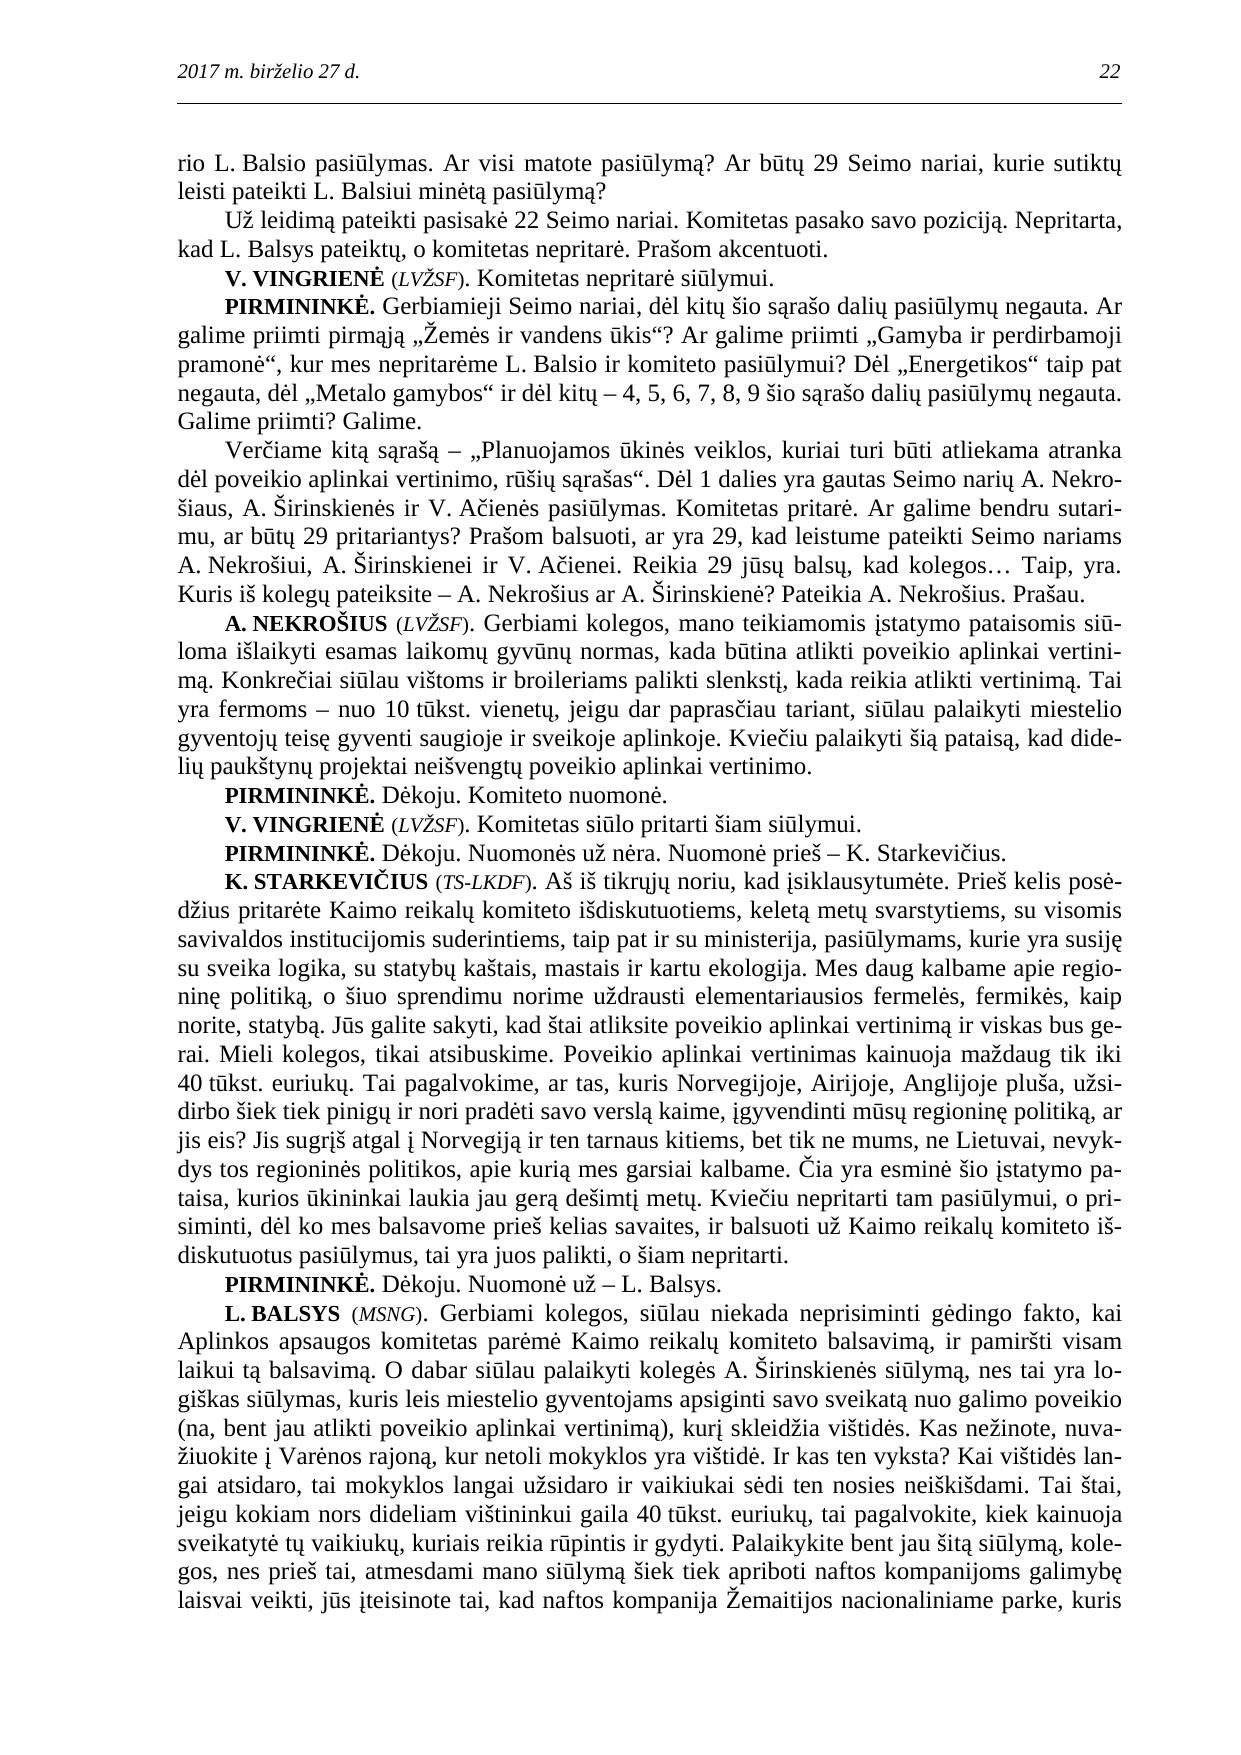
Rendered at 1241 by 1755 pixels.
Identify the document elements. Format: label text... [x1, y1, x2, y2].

text PIRMININKĖ. Dė­ko­ju. Nuo­mo­nės už nė­ra. Nuo­mo­nė prieš – K. Star­ke­vi­čius. [177, 838, 1122, 866]
text PIRMININKĖ. Dė­ko­ju. Nuo­mo­nė už – L. Bal­sys. [177, 1269, 1122, 1298]
text V. VINGRIENĖ (LVŽSF). Ko­mi­te­tas ne­pri­ta­rė siū­ly­mui. [177, 263, 1122, 291]
text A. NEKROŠIUS (LVŽSF). Ger­bia­mi ko­le­gos, ma­no tei­kia­mo­mis įsta­ty­mo pa­tai­so­mis siū­lo­ma iš­lai­ky­ti esa­mas lai­ko­mų gy­vū­nų nor­mas, ka­da bū­ti­na at­lik­ti po­vei­kio ap­lin­kai ver­ti­ni­mą. Kon­kre­čiai siū­lau viš­toms ir broi­le­riams pa­lik­ti slenks­tį, ka­da rei­kia at­lik­ti ver­ti­ni­mą. Tai yra fer­moms – nuo 10 tūkst. vie­ne­tų, jei­gu dar pa­pras­čiau ta­riant, siū­lau pa­lai­ky­ti mies­te­lio gy­ven­to­jų tei­sę gy­ven­ti sau­gio­je ir svei­ko­je ap­lin­ko­je. Kvie­čiu pa­lai­ky­ti šią pa­tai­są, kad di­de­lių paukš­ty­nų pro­jek­tai ne­iš­veng­tų po­vei­kio ap­lin­kai ver­ti­ni­mo. [177, 608, 1122, 780]
text PIRMININKĖ. Dė­ko­ju. Ko­mi­te­to nuo­mo­nė. [177, 780, 1122, 809]
text V. VINGRIENĖ (LVŽSF). Ko­mi­te­tas siū­lo pri­tar­ti šiam siū­ly­mui. [177, 809, 1122, 838]
text Už lei­di­mą pa­teik­ti pa­si­sa­kė 22 Sei­mo na­riai. Ko­mi­te­tas pa­sa­ko sa­vo po­zi­ci­ją. Ne­pri­tar­ta, kad L. Bal­sys pa­teik­tų, o ko­mi­te­tas ne­pri­ta­rė. Pra­šom ak­cen­tuo­ti. [177, 205, 1122, 263]
text PIRMININKĖ. Ger­bia­mie­ji Sei­mo na­riai, dėl ki­tų šio są­ra­šo da­lių pa­siū­ly­mų ne­gau­ta. Ar ga­li­me pri­im­ti pir­mą­ją „Že­mės ir van­dens ūkis“? Ar ga­li­me pri­im­ti „Ga­my­ba ir per­dir­ba­mo­ji pra­mo­nė“, kur mes ne­pri­ta­rė­me L. Bal­sio ir ko­mi­te­to pa­siū­ly­mui? Dėl „Ener­ge­ti­kos“ taip pat ne­gau­ta, dėl „Me­ta­lo ga­my­bos“ ir dėl ki­tų – 4, 5, 6, 7, 8, 9 šio są­ra­šo da­lių pa­siū­ly­mų ne­gau­ta. Ga­li­me pri­im­ti? Ga­li­me. [177, 291, 1122, 435]
text K. STARKEVIČIUS (TS-LKDF). Aš iš tik­rų­jų no­riu, kad įsi­klau­sy­tu­mė­te. Prieš ke­lis po­sė­džius pri­ta­rė­te Kai­mo rei­ka­lų ko­mi­te­to iš­dis­ku­tuo­tiems, ke­le­tą me­tų svars­ty­tiems, su vi­so­mis sa­vi­val­dos ins­ti­tu­ci­jo­mis su­de­rin­tiems, taip pat ir su mi­nis­te­ri­ja, pa­siū­ly­mams, ku­rie yra su­si­ję su svei­ka lo­gi­ka, su sta­ty­bų kaš­tais, mas­tais ir kar­tu eko­lo­gi­ja. Mes daug kal­ba­me apie re­gio­ni­nę po­li­ti­ką, o šiuo spren­di­mu no­ri­me už­draus­ti ele­men­ta­riau­sios fer­me­lės, fer­mi­kės, kaip no­ri­te, sta­ty­bą. Jūs ga­li­te sa­ky­ti, kad štai at­lik­si­te po­vei­kio ap­lin­kai ver­ti­ni­mą ir vis­kas bus ge­rai. Mie­li ko­le­gos, ti­kai at­si­bus­ki­me. Po­vei­kio ap­lin­kai ver­ti­ni­mas kai­nuo­ja maž­daug tik iki 40 tūkst. eu­riu­kų. Tai pa­gal­vo­ki­me, ar tas, ku­ris Nor­ve­gi­jo­je, Ai­ri­jo­je, An­gli­jo­je plu­ša, už­si­dir­bo šiek tiek pi­ni­gų ir no­ri pra­dė­ti sa­vo ver­slą kai­me, įgy­ven­din­ti mū­sų re­gio­ni­nę po­li­ti­ką, ar jis eis? Jis su­grįš at­gal į Nor­ve­gi­ją ir ten tar­naus ki­tiems, bet tik ne mums, ne Lie­tu­vai, ne­vyk­dys tos re­gio­ni­nės po­li­ti­kos, apie ku­rią mes gar­siai kal­ba­me. Čia yra es­mi­nė šio įsta­ty­mo pa­tai­sa, ku­rios ūki­nin­kai lau­kia jau ge­rą de­šimtį me­tų. Kvie­čiu ne­pri­tar­ti tam pa­siū­ly­mui, o pri­si­min­ti, dėl ko mes bal­sa­vo­me prieš ke­lias sa­vai­tes, ir bal­suo­ti už Kai­mo rei­ka­lų ko­mi­te­to iš­dis­ku­tuo­tus pa­siū­ly­mus, tai yra juos pa­lik­ti, o šiam ne­pri­tar­ti. [177, 866, 1122, 1269]
text rio L. Bal­sio pa­siū­ly­mas. Ar vi­si ma­to­te pa­siū­ly­mą? Ar bū­tų 29 Sei­mo na­riai, ku­rie su­tik­tų leis­ti pa­teik­ti L. Bal­siui mi­nė­tą pa­siū­ly­mą? [177, 148, 1122, 205]
text L. BALSYS (MSNG). Ger­bia­mi ko­le­gos, siū­lau nie­ka­da ne­pri­si­min­ti gė­din­go fak­to, kai Ap­lin­kos ap­sau­gos ko­mi­te­tas pa­rė­mė Kai­mo rei­ka­lų ko­mi­te­to bal­sa­vi­mą, ir pa­mirš­ti vi­sam lai­kui tą bal­sa­vi­mą. O da­bar siū­lau pa­lai­ky­ti ko­le­gės A. Ši­rins­kie­nės siū­ly­mą, nes tai yra lo­giš­kas siū­ly­mas, ku­ris leis mies­te­lio gy­ven­to­jams ap­si­gin­ti sa­vo svei­ka­tą nuo ga­li­mo po­vei­kio (na, bent jau at­lik­ti po­vei­kio ap­lin­kai ver­ti­ni­mą), ku­rį sklei­džia viš­ti­dės. Kas ne­ži­no­te, nu­va­žiuo­ki­te į Va­rė­nos ra­jo­ną, kur ne­to­li mo­kyk­los yra viš­ti­dė. Ir kas ten vyks­ta? Kai viš­ti­dės lan­gai at­si­da­ro, tai mo­kyk­los lan­gai už­si­da­ro ir vai­kiu­kai sė­di ten no­sies ne­iš­kiš­da­mi. Tai štai, jei­gu ko­kiam nors di­de­liam viš­ti­nin­kui gai­la 40 tūkst. eu­riu­kų, tai pa­gal­vo­ki­te, kiek kai­nuo­ja svei­ka­ty­tė tų vai­kiu­kų, ku­riais rei­kia rū­pin­tis ir gy­dy­ti. Pa­lai­ky­ki­te bent jau ši­tą siū­ly­mą, ko­le­gos, nes prieš tai, at­mes­da­mi ma­no siū­ly­mą šiek tiek ap­ri­bo­ti naf­tos kom­pa­ni­joms ga­li­my­bę lais­vai veik­ti, jūs įtei­si­note tai, kad naf­tos kom­pa­ni­ja Že­mai­ti­jos na­cio­na­li­nia­me par­ke, ku­ris [177, 1298, 1122, 1614]
text Ver­čia­me ki­tą są­ra­šą – „Pla­nuo­ja­mos ūki­nės veik­los, ku­riai tu­ri bū­ti at­lie­ka­ma at­ran­ka dėl po­vei­kio ap­lin­kai ver­ti­ni­mo, rū­šių są­ra­šas“. Dėl 1 da­lies yra gau­tas Sei­mo na­rių A. Ne­kro­šiaus, A. Ši­rins­kie­nės ir V. Ačie­nės pa­siū­ly­mas. Ko­mi­te­tas pri­ta­rė. Ar ga­li­me ben­dru su­ta­ri­mu, ar bū­tų 29 pri­ta­rian­tys? Pra­šom bal­suo­ti, ar yra 29, kad leis­tu­me pa­teik­ti Sei­mo na­riams A. Ne­kro­šiui, A. Ši­rins­kie­nei ir V. Ačie­nei. Rei­kia 29 jū­sų bal­sų, kad ko­le­gos… Taip, yra. Ku­ris iš ko­le­gų pa­teik­si­te – A. Ne­kro­šius ar A. Ši­rins­kie­nė? Pa­tei­kia A. Ne­kro­šius. Pra­šau. [177, 435, 1122, 608]
